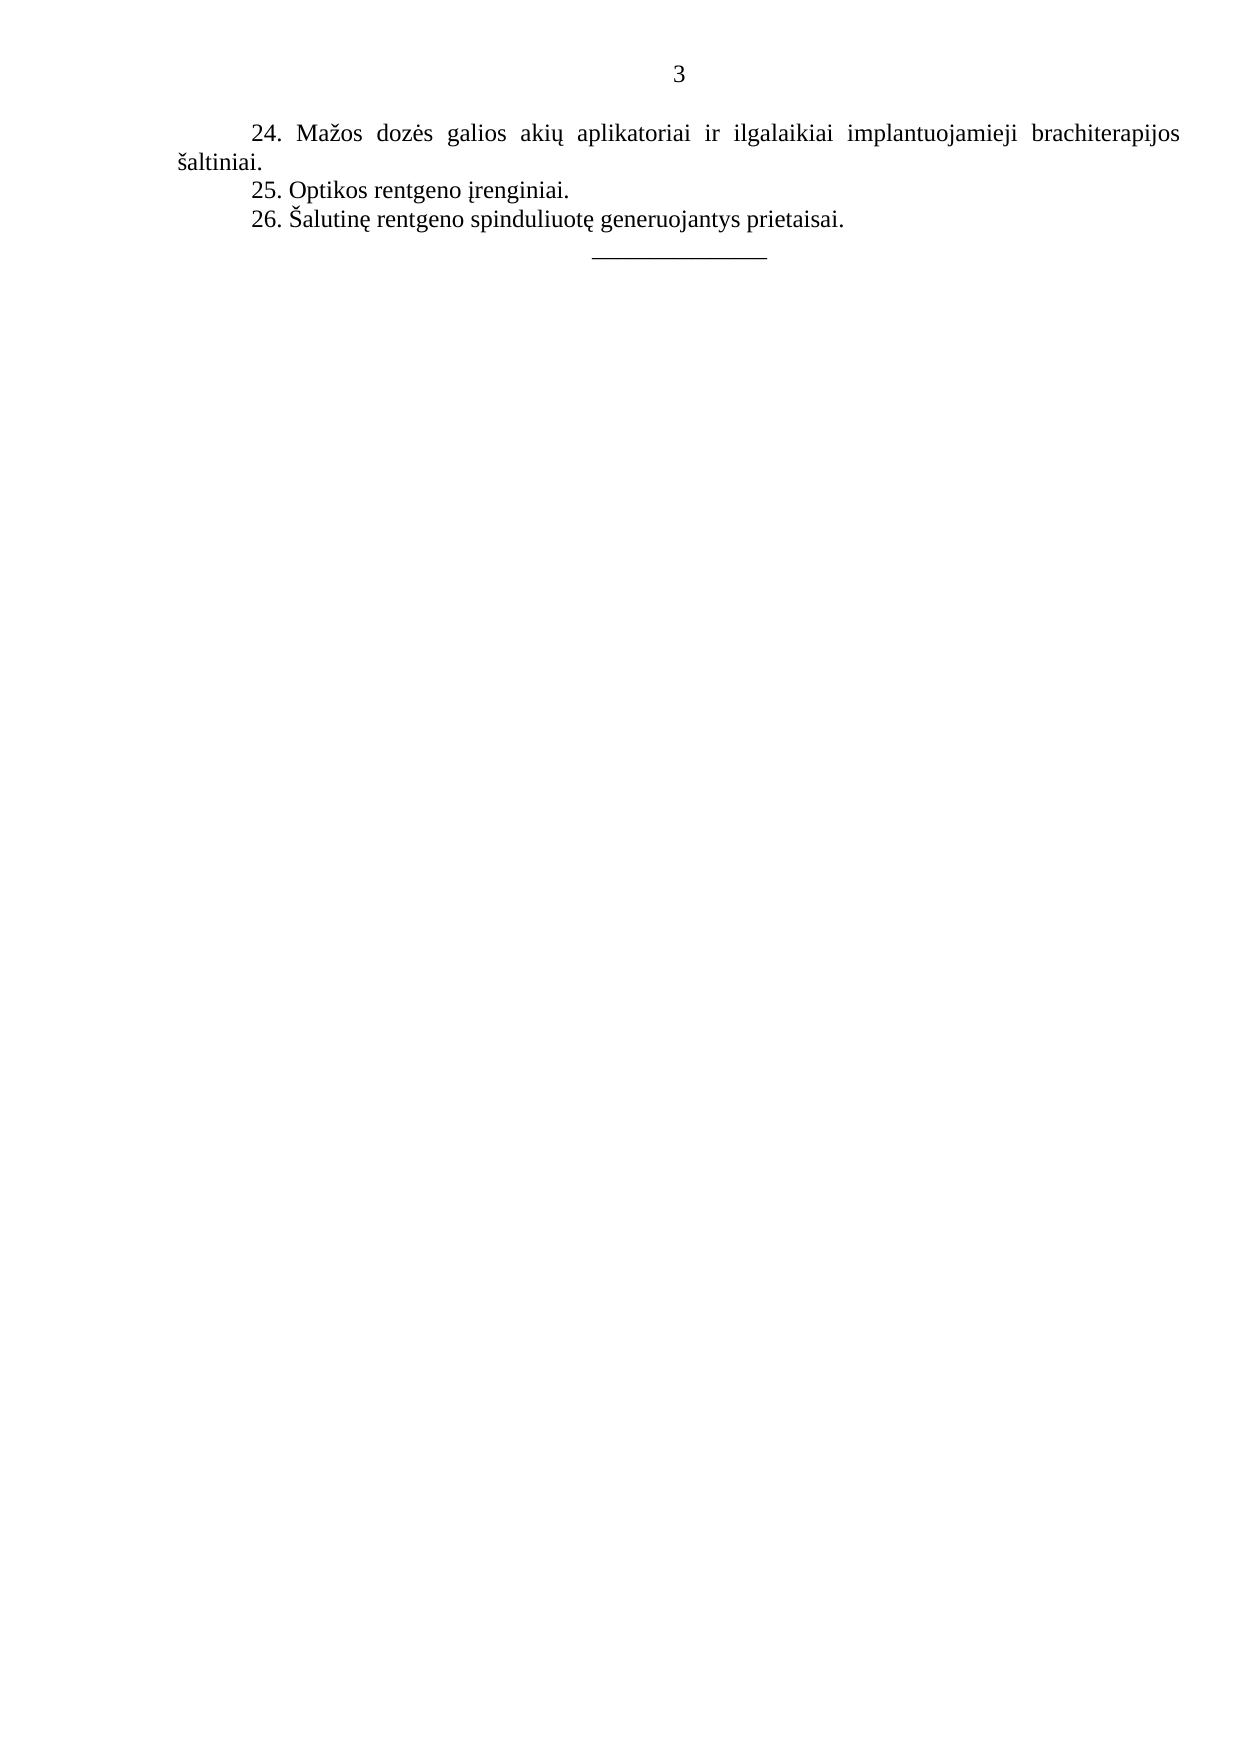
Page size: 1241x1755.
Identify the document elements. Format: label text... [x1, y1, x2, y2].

text ______________ [177, 233, 1181, 262]
text 25. Optikos rentgeno įrenginiai. [177, 176, 1181, 204]
text 24. Mažos dozės galios akių aplikatoriai ir ilgalaikiai implantuojamieji brachiterapijos šaltiniai. [177, 118, 1181, 176]
text 26. Šalutinę rentgeno spinduliuotę generuojantys prietaisai. [177, 204, 1181, 233]
